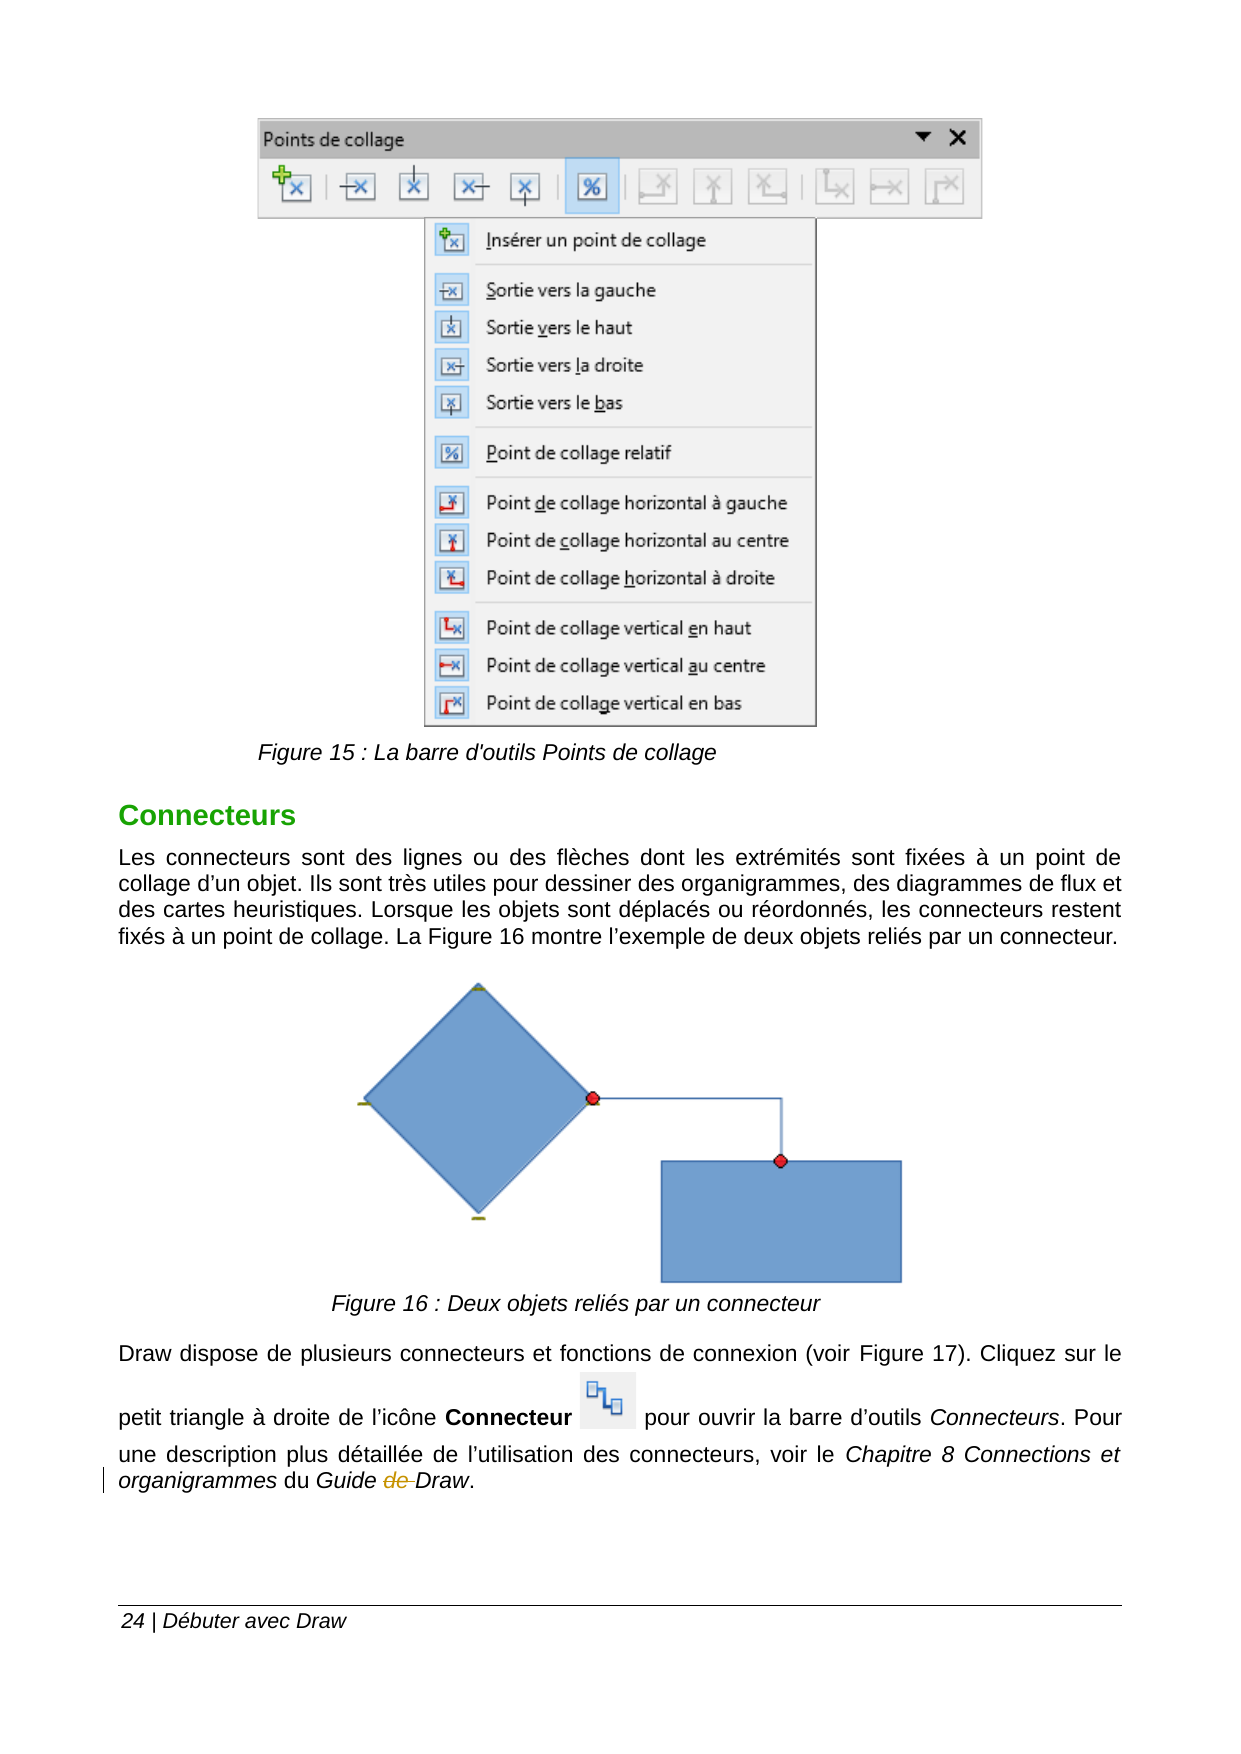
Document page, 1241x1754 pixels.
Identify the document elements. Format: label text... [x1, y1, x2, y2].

picture [579, 1372, 637, 1429]
text Les connecteurs sont des lignes ou des flèches dont les extrémités sont fixées à un point de collage d’un objet. Ils sont très utiles pour dessiner des organigrammes, des diagrammes de flux et des cartes heuristiques. Lorsque les objets sont déplacés ou réordonnés, les connecteurs restent fixés à un point de collage. La Figure 16 montre l’exemple de deux objets reliés par un connecteur. [118, 843, 1122, 949]
text Figure 15 : La barre d'outils Points de collage [258, 739, 983, 765]
text Figure 16 : Deux objets reliés par un connecteur [331, 1291, 909, 1317]
picture [331, 966, 910, 1291]
text Draw dispose de plusieurs connecteurs et fonctions de connexion (voir Figure 17). Cliquez sur le petit triangle à droite de l’icône Connecteur pour ouvrir la barre d’outils Connecteurs. Pour une description plus détaillée de l’utilisation des connecteurs, voir le Chapitre 8 Connections et organigrammes du Guide Draw. [118, 1340, 1122, 1493]
subtitle Connecteurs [118, 798, 1122, 832]
